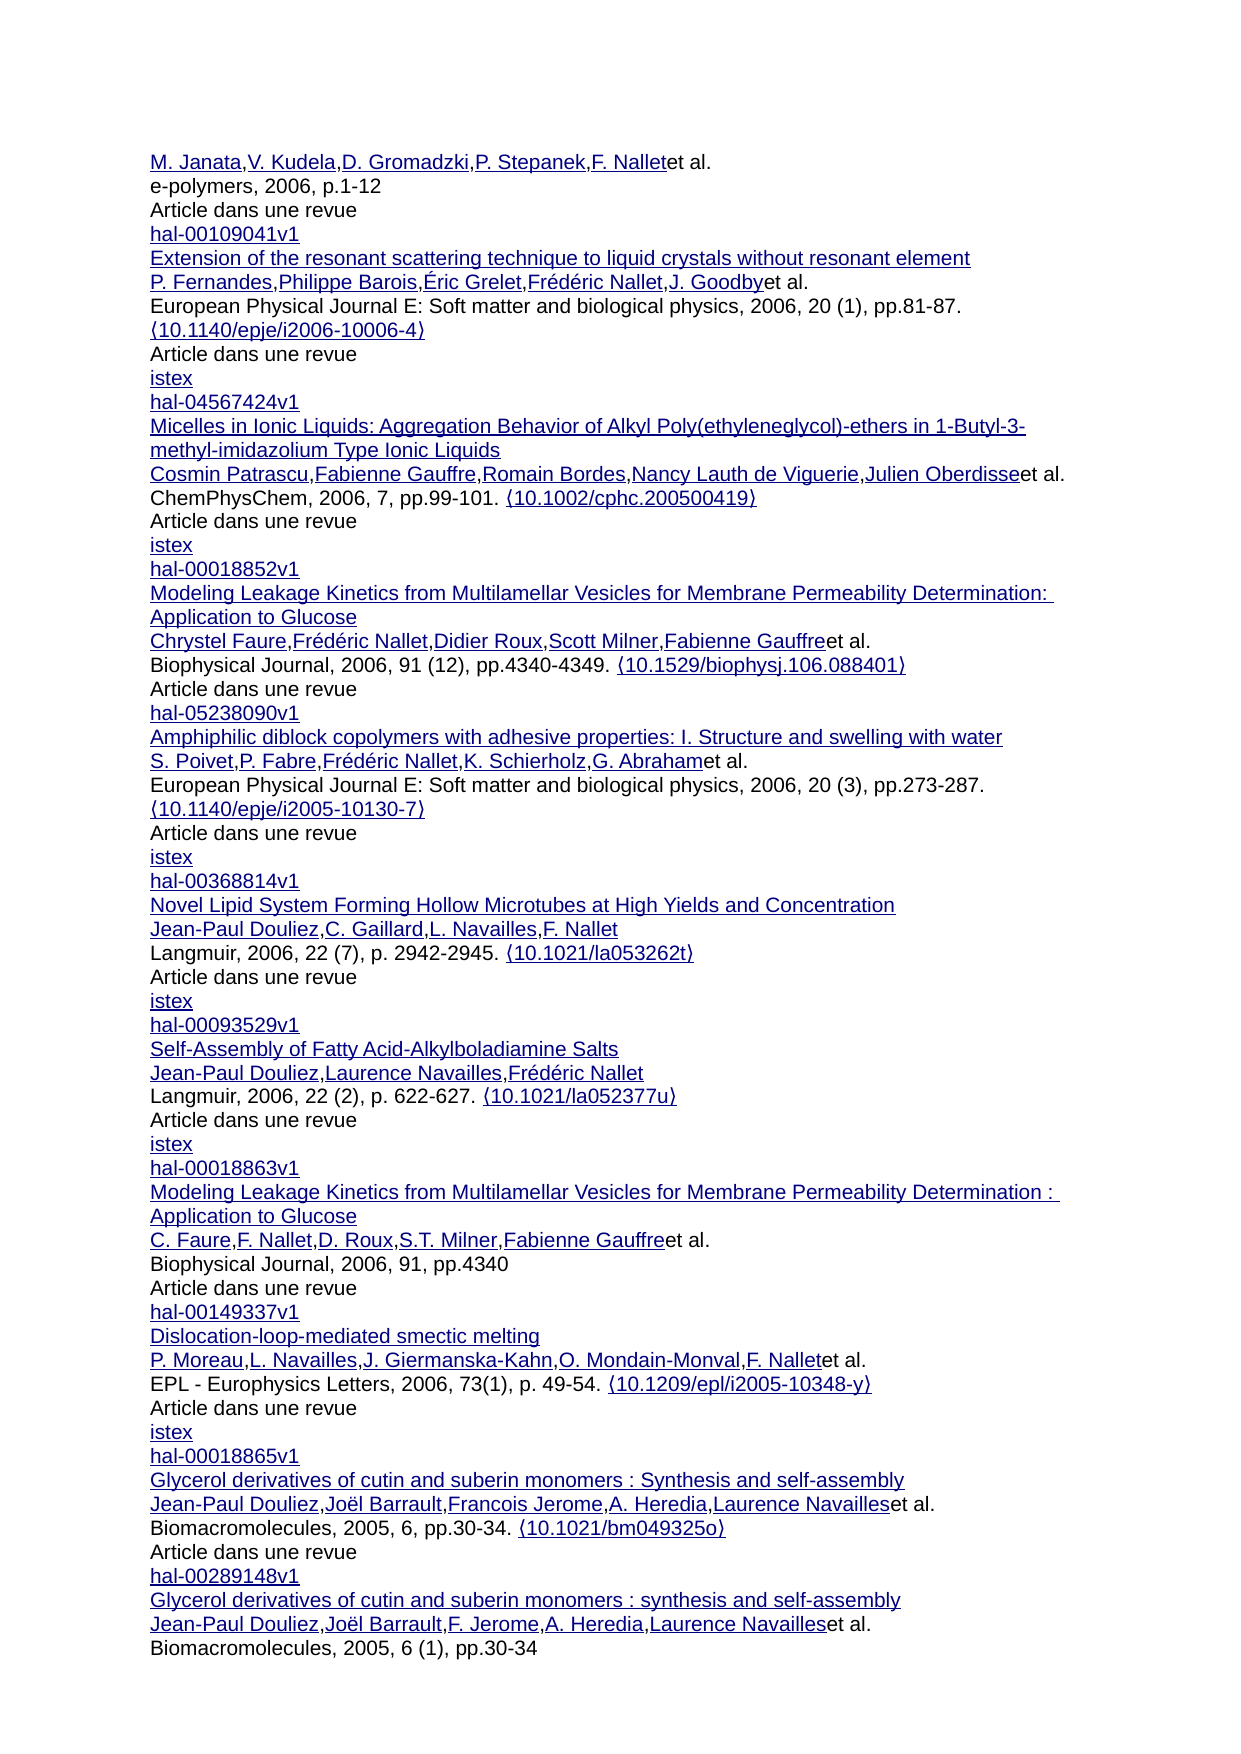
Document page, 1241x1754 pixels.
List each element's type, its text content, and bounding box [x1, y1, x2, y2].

table_cell Self-Assembly of Fatty Acid-Alkylboladiamine Salts Jean-Paul Douliez,Laurence Navailles,Frédéric Nallet Langmuir, 2006, 22 (2), p. 622-627. ⟨10.1021/la052377u⟩ Article dans une revue istex hal-00018863v1 [150, 1036, 1090, 1180]
table_cell Modeling Leakage Kinetics from Multilamellar Vesicles for Membrane Permeability Determination : Application to Glucose C. Faure,F. Nallet,D. Roux,S.T. Milner,Fabienne Gauffreet al. Biophysical Journal, 2006, 91, pp.4340 Article dans une revue hal-00149337v1 [150, 1180, 1090, 1324]
table_cell Glycerol derivatives of cutin and suberin monomers : synthesis and self-assembly Jean-Paul Douliez,Joël Barrault,F. Jerome,A. Heredia,Laurence Navailleset al. Biomacromolecules, 2005, 6 (1), pp.30-34 [150, 1588, 1090, 1659]
table_cell Modeling Leakage Kinetics from Multilamellar Vesicles for Membrane Permeability Determination: Application to Glucose Chrystel Faure,Frédéric Nallet,Didier Roux,Scott Milner,Fabienne Gauffreet al. Biophysical Journal, 2006, 91 (12), pp.4340-4349. ⟨10.1529/biophysj.106.088401⟩ Article dans une revue hal-05238090v1 [150, 581, 1090, 725]
table_cell Extension of the resonant scattering technique to liquid crystals without resonant element P. Fernandes,Philippe Barois,Éric Grelet,Frédéric Nallet,J. Goodbyet al. European Physical Journal E: Soft matter and biological physics, 2006, 20 (1), pp.81-87. ⟨10.1140/epje/i2006-10006-4⟩ Article dans une revue istex hal-04567424v1 [150, 246, 1090, 413]
table_cell Novel Lipid System Forming Hollow Microtubes at High Yields and Concentration Jean-Paul Douliez,C. Gaillard,L. Navailles,F. Nallet Langmuir, 2006, 22 (7), p. 2942-2945. ⟨10.1021/la053262t⟩ Article dans une revue istex hal-00093529v1 [150, 893, 1090, 1036]
table_cell Micelles in Ionic Liquids: Aggregation Behavior of Alkyl Poly(ethyleneglycol)-ethers in 1-Butyl-3-methyl-imidazolium Type Ionic Liquids Cosmin Patrascu,Fabienne Gauffre,Romain Bordes,Nancy Lauth de Viguerie,Julien Oberdisseet al. ChemPhysChem, 2006, 7, pp.99-101. ⟨10.1002/cphc.200500419⟩ Article dans une revue istex hal-00018852v1 [150, 414, 1090, 581]
table_cell Amphiphilic diblock copolymers with adhesive properties: I. Structure and swelling with water S. Poivet,P. Fabre,Frédéric Nallet,K. Schierholz,G. Abrahamet al. European Physical Journal E: Soft matter and biological physics, 2006, 20 (3), pp.273-287. ⟨10.1140/epje/i2005-10130-7⟩ Article dans une revue istex hal-00368814v1 [150, 725, 1090, 893]
table_cell Dislocation-loop-mediated smectic melting P. Moreau,L. Navailles,J. Giermanska-Kahn,O. Mondain-Monval,F. Nalletet al. EPL - Europhysics Letters, 2006, 73(1), p. 49-54. ⟨10.1209/epl/i2005-10348-y⟩ Article dans une revue istex hal-00018865v1 [150, 1324, 1090, 1468]
table_cell Glycerol derivatives of cutin and suberin monomers : Synthesis and self-assembly Jean-Paul Douliez,Joël Barrault,Francois Jerome,A. Heredia,Laurence Navailleset al. Biomacromolecules, 2005, 6, pp.30-34. ⟨10.1021/bm049325o⟩ Article dans une revue hal-00289148v1 [150, 1468, 1090, 1587]
table_cell M. Janata,V. Kudela,D. Gromadzki,P. Stepanek,F. Nalletet al. e-polymers, 2006, p.1-12 Article dans une revue hal-00109041v1 [150, 150, 1090, 246]
